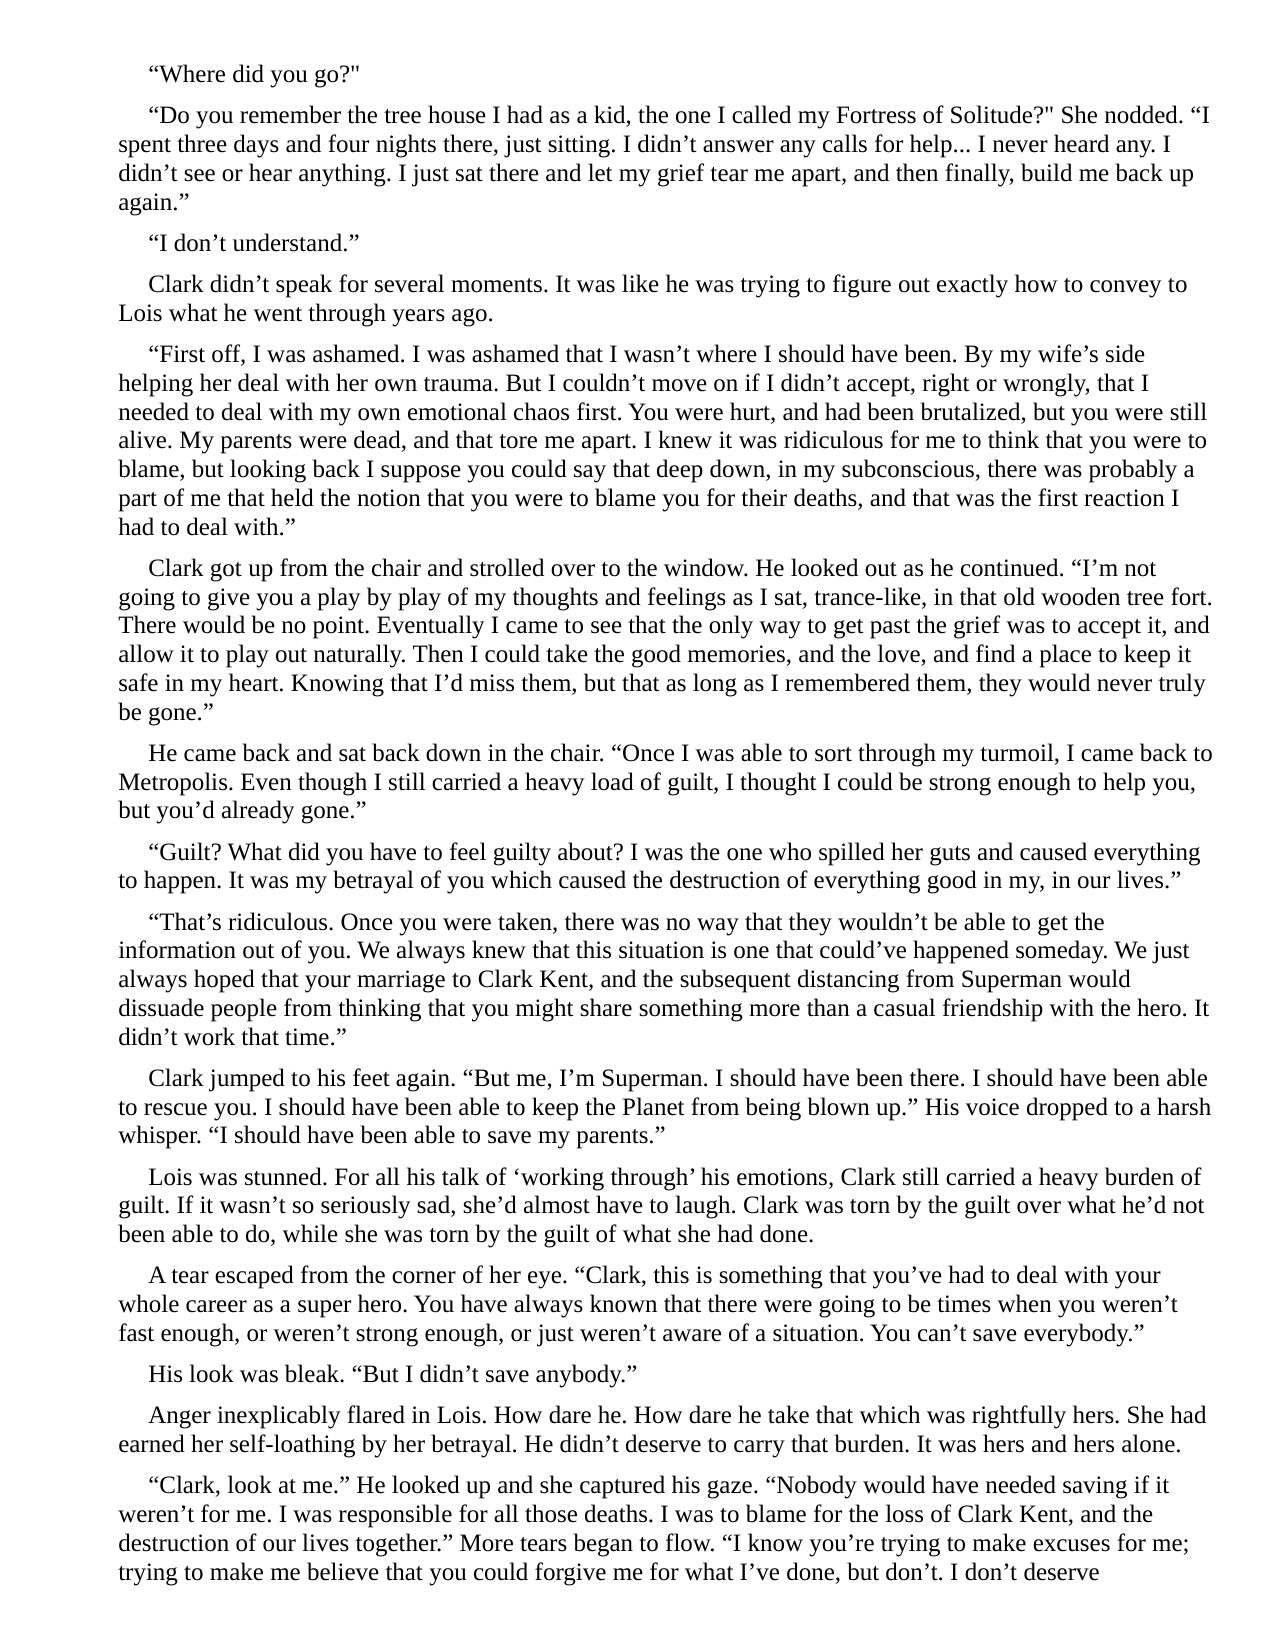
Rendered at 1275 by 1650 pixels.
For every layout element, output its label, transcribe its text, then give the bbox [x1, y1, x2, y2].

text “Clark, look at me.” He looked up and she captured his gaze. “Nobody would have needed saving if it weren’t for me. I was responsible for all those deaths. I was to blame for the loss of Clark Kent, and the destruction of our lives together.” More tears began to flow. “I know you’re trying to make excuses for me; trying to make me believe that you could forgive me for what I’ve done, but don’t. I don’t deserve [118, 1470, 1216, 1585]
text Lois was stunned. For all his talk of ‘working through’ his emotions, Clark still carried a heavy burden of guilt. If it wasn’t so seriously sad, she’d almost have to laugh. Clark was torn by the guilt over what he’d not been able to do, while she was torn by the guilt of what she had done. [118, 1162, 1216, 1248]
text “I don’t understand.” [118, 228, 1216, 257]
text “Do you remember the tree house I had as a kid, the one I called my Fortress of Solitude?" She nodded. “I spent three days and four nights there, just sitting. I didn’t answer any calls for help... I never heard any. I didn’t see or hear anything. I just sat there and let my grief tear me apart, and then finally, build me back up again.” [118, 100, 1216, 215]
text Clark got up from the chair and strolled over to the window. He looked out as he continued. “I’m not going to give you a play by play of my thoughts and feelings as I sat, trance-like, in that old wooden tree fort. There would be no point. Eventually I came to see that the only way to get past the grief was to accept it, and allow it to play out naturally. Then I could take the good memories, and the love, and find a place to keep it safe in my heart. Knowing that I’d miss them, but that as long as I remembered them, they would never truly be gone.” [118, 553, 1216, 725]
text “Guilt? What did you have to feel guilty about? I was the one who spilled her guts and caused everything to happen. It was my betrayal of you which caused the destruction of everything good in my, in our lives.” [118, 837, 1216, 894]
text His look was bleak. “But I didn’t save anybody.” [118, 1359, 1216, 1388]
text He came back and sat back down in the chair. “Once I was able to sort through my turmoil, I came back to Metropolis. Even though I still carried a heavy load of guilt, I thought I could be strong enough to help you, but you’d already gone.” [118, 738, 1216, 824]
text Clark jumped to his feet again. “But me, I’m Superman. I should have been there. I should have been able to rescue you. I should have been able to keep the Planet from being blown up.” His voice dropped to a harsh whisper. “I should have been able to save my parents.” [118, 1063, 1216, 1149]
text “That’s ridiculous. Once you were taken, there was no way that they wouldn’t be able to get the information out of you. We always knew that this situation is one that could’ve happened someday. We just always hoped that your marriage to Clark Kent, and the subsequent distancing from Superman would dissuade people from thinking that you might share something more than a casual friendship with the hero. It didn’t work that time.” [118, 907, 1216, 1050]
text A tear escaped from the corner of her eye. “Clark, this is something that you’ve had to deal with your whole career as a super hero. You have always known that there were going to be times when you weren’t fast enough, or weren’t strong enough, or just weren’t aware of a situation. You can’t save everybody.” [118, 1260, 1216, 1347]
text Clark didn’t speak for several moments. It was like he was trying to figure out exactly how to convey to Lois what he went through years ago. [118, 269, 1216, 327]
text “Where did you go?" [118, 59, 1216, 88]
text Anger inexplicably flared in Lois. How dare he. How dare he take that which was rightfully hers. She had earned her self-loathing by her betrayal. He didn’t deserve to carry that burden. It was hers and hers alone. [118, 1400, 1216, 1458]
text “First off, I was ashamed. I was ashamed that I wasn’t where I should have been. By my wife’s side helping her deal with her own trauma. But I couldn’t move on if I didn’t accept, right or wrongly, that I needed to deal with my own emotional chaos first. You were hurt, and had been brutalized, but you were still alive. My parents were dead, and that tore me apart. I knew it was ridiculous for me to think that you were to blame, but looking back I suppose you could say that deep down, in my subconscious, there was probably a part of me that held the notion that you were to blame you for their deaths, and that was the first reaction I had to deal with.” [118, 339, 1216, 540]
